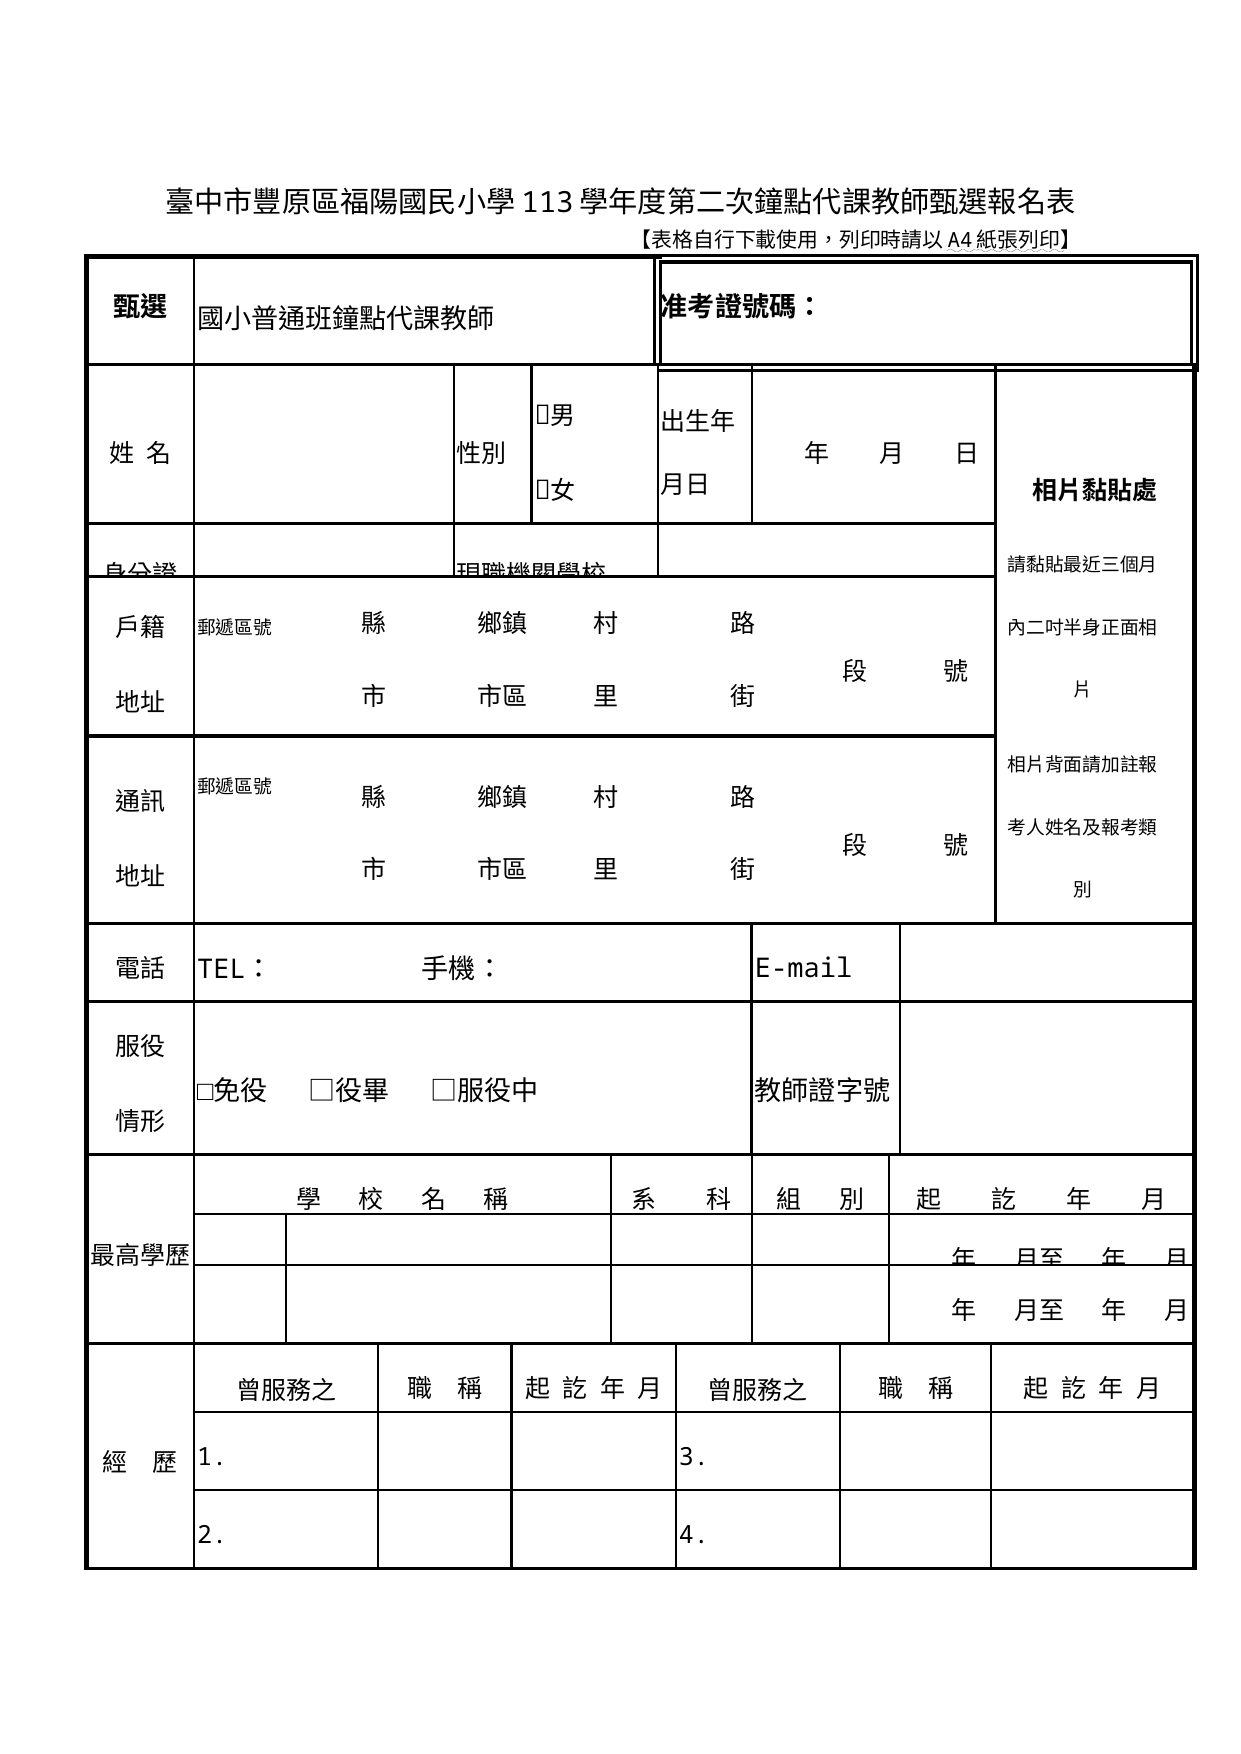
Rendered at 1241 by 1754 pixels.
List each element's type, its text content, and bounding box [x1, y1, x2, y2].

table_cell [286, 578, 359, 734]
table_cell 村 里 [591, 738, 631, 922]
table_cell 郵遞區號 [195, 738, 286, 922]
table_cell 段 [840, 738, 878, 922]
table_cell □免役 □役畢 □服役中 [195, 1003, 750, 1153]
table_cell 4. [677, 1491, 839, 1567]
table_cell [659, 525, 994, 575]
table_cell 鄉鎮 市區 [474, 578, 536, 734]
table_cell [767, 578, 840, 734]
table_cell 號 [878, 738, 994, 922]
table_cell [195, 525, 453, 575]
table_cell 姓 名 [89, 366, 193, 522]
table_cell [631, 738, 727, 922]
table_cell [901, 1003, 1192, 1153]
table_cell 戶籍 地址 [89, 578, 193, 734]
table_cell 教師證字號 [753, 1003, 899, 1153]
table_cell 職 稱 [841, 1345, 990, 1411]
table_cell 段 [840, 578, 878, 734]
table_cell [195, 1266, 285, 1342]
table_header 國小普通班鐘點代課教師 [195, 259, 653, 363]
table_cell [399, 738, 474, 922]
table_cell [287, 1266, 610, 1342]
table_cell 起 訖 年 月 [992, 1345, 1192, 1411]
table_cell 曾服務之 機關學校 [677, 1345, 839, 1411]
table_cell 年 月至 年 月 [890, 1266, 1192, 1342]
table_cell [992, 1491, 1192, 1567]
table_cell 3. [677, 1413, 839, 1489]
table_cell 出生年月日 [659, 372, 751, 522]
table_cell [536, 738, 591, 922]
table_cell 年 月 日 [753, 372, 994, 522]
text 【表格自行下載使用，列印時請以A4紙張列印】 [118, 221, 1080, 254]
table_cell [753, 1266, 888, 1342]
table_cell [612, 1266, 751, 1342]
table_cell 現職機關學校 [455, 525, 657, 575]
table_cell [287, 1215, 610, 1264]
table_cell [536, 578, 591, 734]
table_cell 郵遞區號 [195, 578, 286, 734]
table_cell [379, 1491, 510, 1567]
table_cell 年 月至 年 月 [890, 1215, 1192, 1264]
table_cell 通訊 地址 [89, 738, 193, 922]
table_cell [992, 1413, 1192, 1489]
table_cell 曾服務之 機關學校 [195, 1345, 377, 1411]
table_cell [286, 738, 359, 922]
table_cell 縣 市 [359, 578, 399, 734]
table_cell [753, 1215, 888, 1264]
table_cell 1. [195, 1413, 377, 1489]
table_header 准考證號碼： (考生免填) [662, 264, 1190, 363]
table_cell 起 訖 年 月 [513, 1345, 675, 1411]
table_cell [195, 366, 453, 522]
table_cell [767, 738, 840, 922]
text 臺中市豐原區福陽國民小學113學年度第二次鐘點代課教師甄選報名表 [118, 158, 1122, 221]
table_cell 2. [195, 1491, 377, 1567]
table_cell 起 訖 年 月 [890, 1156, 1192, 1212]
table_cell [631, 578, 727, 734]
table_cell 服役 情形 [89, 1003, 193, 1153]
table_cell 學 校 名 稱 [195, 1156, 610, 1212]
table_cell 系 科 [612, 1156, 751, 1212]
table_cell 職 稱 [379, 1345, 510, 1411]
table_cell TEL： 手機： [195, 925, 750, 1000]
table_cell [513, 1413, 675, 1489]
table_cell 路 街 [727, 738, 767, 922]
table_cell 縣 市 [359, 738, 399, 922]
table_cell 路 街 [727, 578, 767, 734]
table_cell 最高學歷 [89, 1156, 193, 1342]
table_cell 男 女 [533, 366, 657, 522]
table_cell 身分證 字號 [89, 525, 193, 575]
table_cell E-mail [753, 925, 899, 1000]
table_cell 電話 [89, 925, 193, 1000]
table_header 准考證號碼： (考生免填) [658, 257, 1194, 363]
table_cell 鄉鎮 市區 [474, 738, 536, 922]
table_cell [513, 1491, 675, 1567]
table_cell 相片黏貼處 請黏貼最近三個月內二吋半身正面相片 相片背面請加註報考人姓名及報考類別 [997, 372, 1192, 922]
table_cell [195, 1215, 285, 1264]
table_cell [379, 1413, 510, 1489]
table_cell [841, 1413, 990, 1489]
table_cell [841, 1491, 990, 1567]
table_cell 號 [878, 578, 994, 734]
table_cell 經 歷 [89, 1345, 193, 1567]
table_header 甄選 類別 [89, 259, 193, 363]
table_cell [612, 1215, 751, 1264]
table_cell 性別 [455, 366, 530, 522]
table_cell [399, 578, 474, 734]
table_cell 村 里 [591, 578, 631, 734]
table_cell [901, 925, 1192, 1000]
table_cell 組 別 [753, 1156, 888, 1212]
